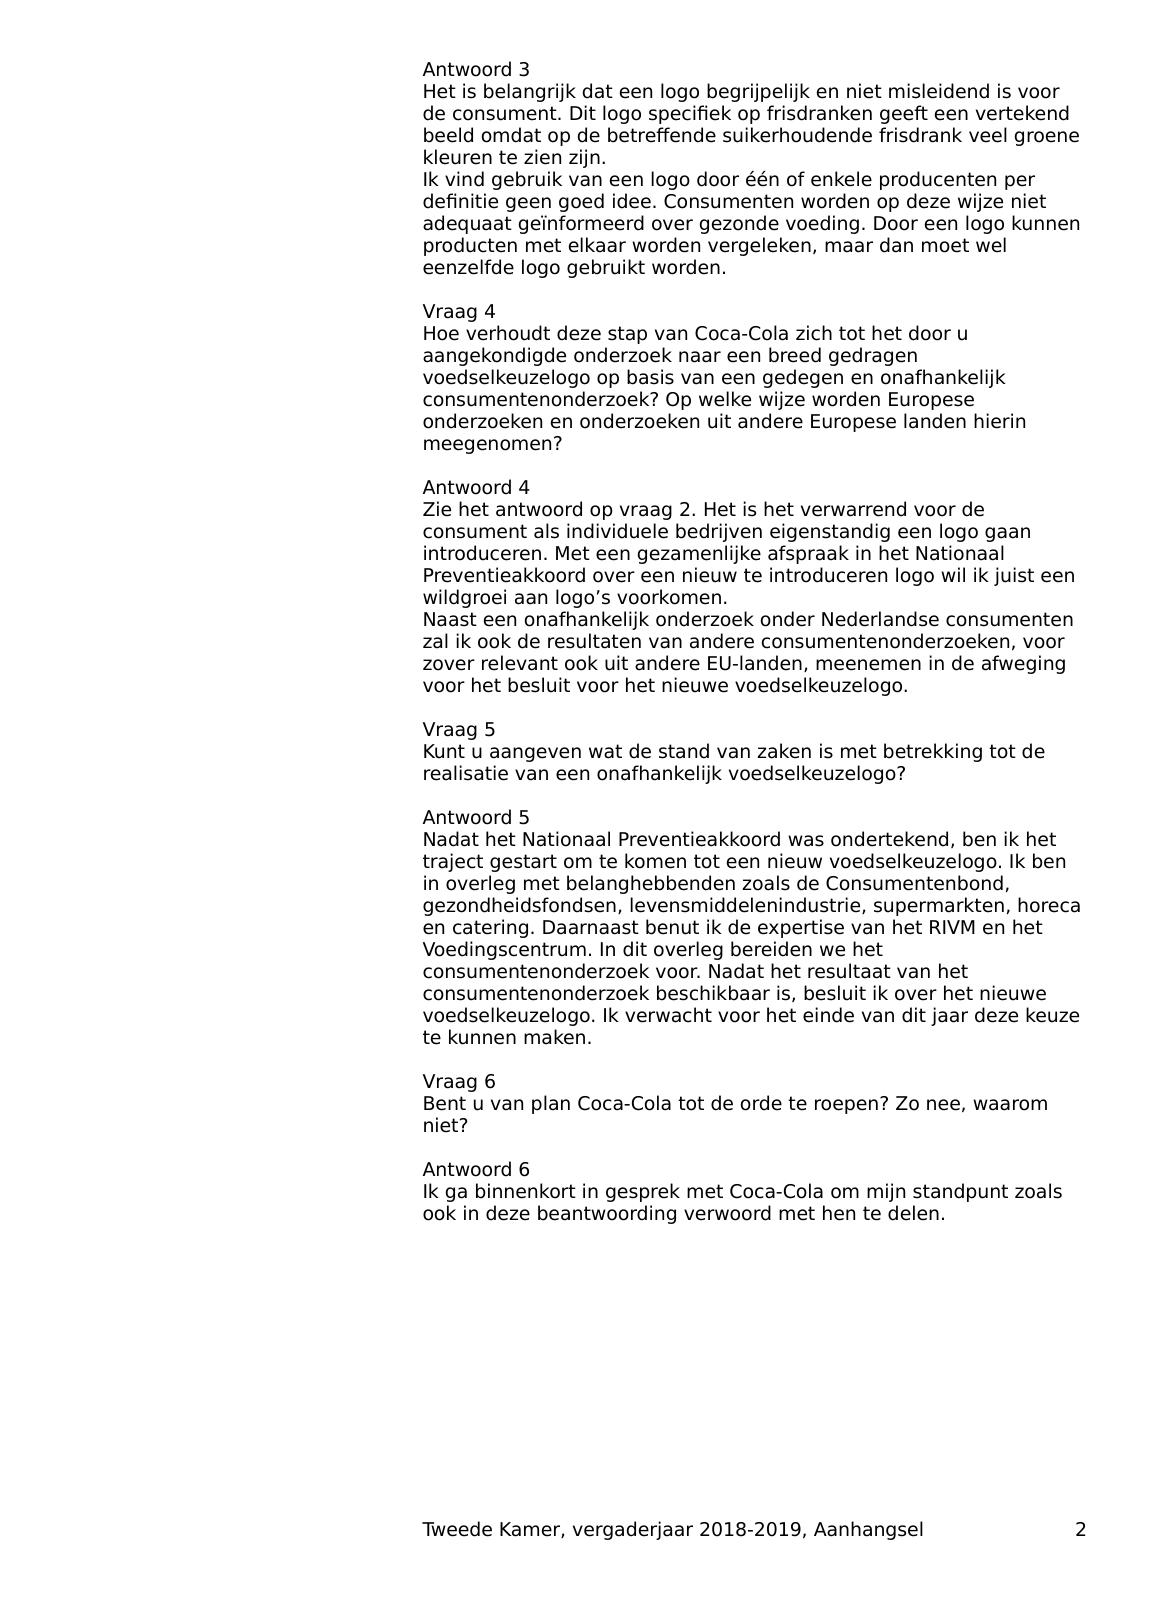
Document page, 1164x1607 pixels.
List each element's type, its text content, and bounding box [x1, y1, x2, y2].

text Kunt u aangeven wat de stand van zaken is met betrekking tot de realisatie van een onafhankelijk voedselkeuzelogo? [422, 741, 1087, 785]
text Antwoord 5 [422, 807, 1087, 829]
text Hoe verhoudt deze stap van Coca-Cola zich tot het door u aangekondigde onderzoek naar een breed gedragen voedselkeuzelogo op basis van een gedegen en onafhankelijk consumentenonderzoek? Op welke wijze worden Europese onderzoeken en onderzoeken uit andere Europese landen hierin meegenomen? [422, 323, 1087, 455]
text Antwoord 4 [422, 477, 1087, 499]
text Bent u van plan Coca-Cola tot de orde te roepen? Zo nee, waarom niet? [422, 1093, 1087, 1137]
text Het is belangrijk dat een logo begrijpelijk en niet misleidend is voor de consument. Dit logo specifiek op frisdranken geeft een vertekend beeld omdat op de betreffende suikerhoudende frisdrank veel groene kleuren te zien zijn. [422, 81, 1087, 169]
text Zie het antwoord op vraag 2. Het is het verwarrend voor de consument als individuele bedrijven eigenstandig een logo gaan introduceren. Met een gezamenlijke afspraak in het Nationaal Preventieakkoord over een nieuw te introduceren logo wil ik juist een wildgroei aan logo’s voorkomen. [422, 499, 1087, 609]
text Antwoord 6 [422, 1159, 1087, 1181]
text Ik vind gebruik van een logo door één of enkele producenten per definitie geen goed idee. Consumenten worden op deze wijze niet adequaat geïnformeerd over gezonde voeding. Door een logo kunnen producten met elkaar worden vergeleken, maar dan moet wel eenzelfde logo gebruikt worden. [422, 169, 1087, 279]
text Ik ga binnenkort in gesprek met Coca-Cola om mijn standpunt zoals ook in deze beantwoording verwoord met hen te delen. [422, 1181, 1087, 1225]
text Naast een onafhankelijk onderzoek onder Nederlandse consumenten zal ik ook de resultaten van andere consumentenonderzoeken, voor zover relevant ook uit andere EU-landen, meenemen in de afweging voor het besluit voor het nieuwe voedselkeuzelogo. [422, 609, 1087, 697]
text Vraag 4 [422, 301, 1087, 323]
text Antwoord 3 [422, 59, 1087, 81]
text Vraag 5 [422, 719, 1087, 741]
text Nadat het Nationaal Preventieakkoord was ondertekend, ben ik het traject gestart om te komen tot een nieuw voedselkeuzelogo. Ik ben in overleg met belanghebbenden zoals de Consumentenbond, gezondheidsfondsen, levensmiddelenindustrie, supermarkten, horeca en catering. Daarnaast benut ik de expertise van het RIVM en het Voedingscentrum. In dit overleg bereiden we het consumentenonderzoek voor. Nadat het resultaat van het consumentenonderzoek beschikbaar is, besluit ik over het nieuwe voedselkeuzelogo. Ik verwacht voor het einde van dit jaar deze keuze te kunnen maken. [422, 829, 1087, 1049]
text Vraag 6 [422, 1071, 1087, 1093]
